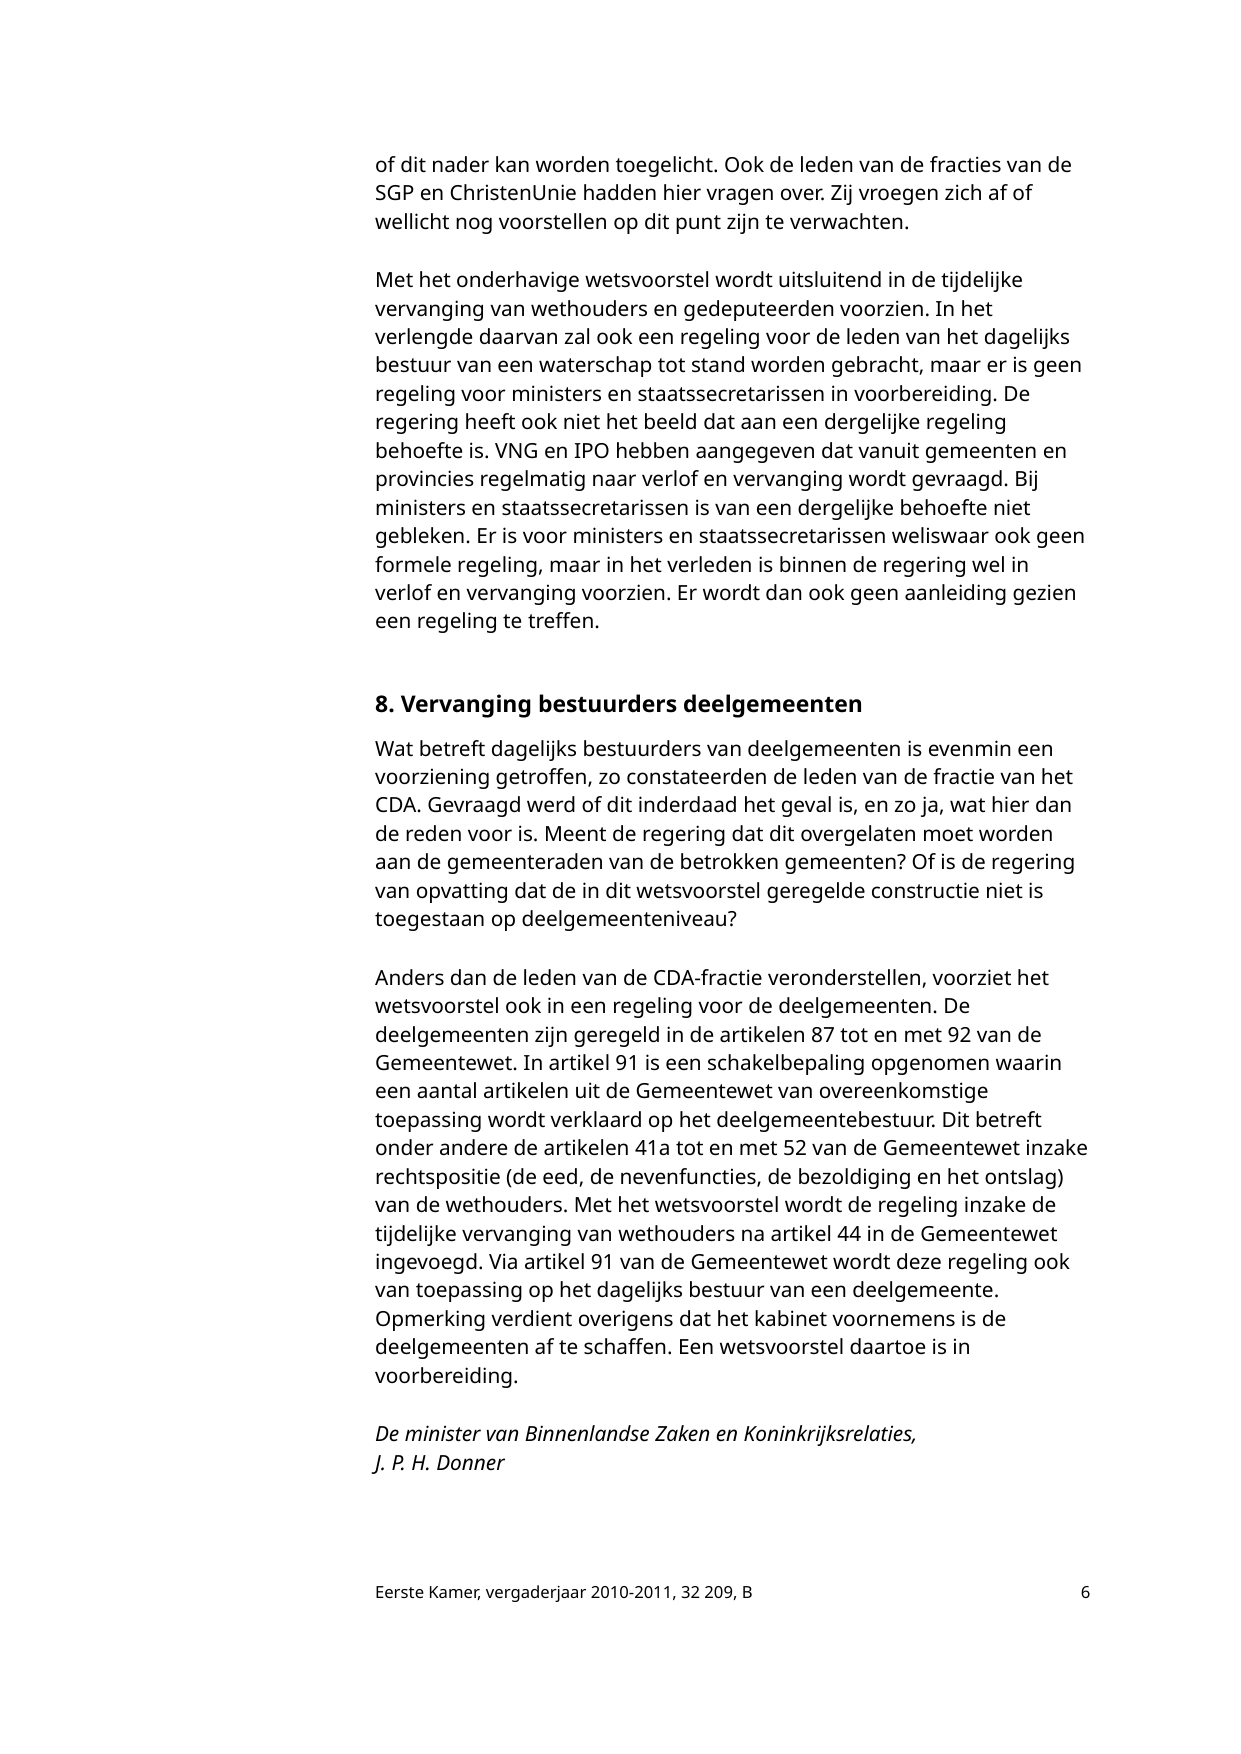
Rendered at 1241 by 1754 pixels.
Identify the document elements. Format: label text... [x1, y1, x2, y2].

text of dit nader kan worden toegelicht. Ook de leden van de fracties van de SGP en ChristenUnie hadden hier vragen over. Zij vroegen zich af of wellicht nog voorstellen op dit punt zijn te verwachten. [375, 150, 1090, 235]
subtitle 8. Vervanging bestuurders deelgemeenten [375, 687, 1090, 719]
text Wat betreft dagelijks bestuurders van deelgemeenten is evenmin een voorziening getroffen, zo constateerden de leden van de fractie van het CDA. Gevraagd werd of dit inderdaad het geval is, en zo ja, wat hier dan de reden voor is. Meent de regering dat dit overgelaten moet worden aan de gemeenteraden van de betrokken gemeenten? Of is de regering van opvatting dat de in dit wetsvoorstel geregelde constructie niet is toegestaan op deelgemeenteniveau? [375, 734, 1090, 933]
text Anders dan de leden van de CDA-fractie veronderstellen, voorziet het wetsvoorstel ook in een regeling voor de deelgemeenten. De deelgemeenten zijn geregeld in de artikelen 87 tot en met 92 van de Gemeentewet. In artikel 91 is een schakelbepaling opgenomen waarin een aantal artikelen uit de Gemeentewet van overeenkomstige toepassing wordt verklaard op het deelgemeentebestuur. Dit betreft onder andere de artikelen 41a tot en met 52 van de Gemeentewet inzake rechtspositie (de eed, de nevenfuncties, de bezoldiging en het ontslag) van de wethouders. Met het wetsvoorstel wordt de regeling inzake de tijdelijke vervanging van wethouders na artikel 44 in de Gemeentewet ingevoegd. Via artikel 91 van de Gemeentewet wordt deze regeling ook van toepassing op het dagelijks bestuur van een deelgemeente. Opmerking verdient overigens dat het kabinet voornemens is de deelgemeenten af te schaffen. Een wetsvoorstel daartoe is in voorbereiding. [375, 963, 1090, 1389]
text De minister van Binnenlandse Zaken en Koninkrijksrelaties, [375, 1419, 1090, 1448]
text Met het onderhavige wetsvoorstel wordt uitsluitend in de tijdelijke vervanging van wethouders en gedeputeerden voorzien. In het verlengde daarvan zal ook een regeling voor de leden van het dagelijks bestuur van een waterschap tot stand worden gebracht, maar er is geen regeling voor ministers en staatssecretarissen in voorbereiding. De regering heeft ook niet het beeld dat aan een dergelijke regeling behoefte is. VNG en IPO hebben aangegeven dat vanuit gemeenten en provincies regelmatig naar verlof en vervanging wordt gevraagd. Bij ministers en staatssecretarissen is van een dergelijke behoefte niet gebleken. Er is voor ministers en staatssecretarissen weliswaar ook geen formele regeling, maar in het verleden is binnen de regering wel in verlof en vervanging voorzien. Er wordt dan ook geen aanleiding gezien een regeling te treffen. [375, 265, 1090, 635]
text J. P. H. Donner [375, 1448, 1090, 1476]
